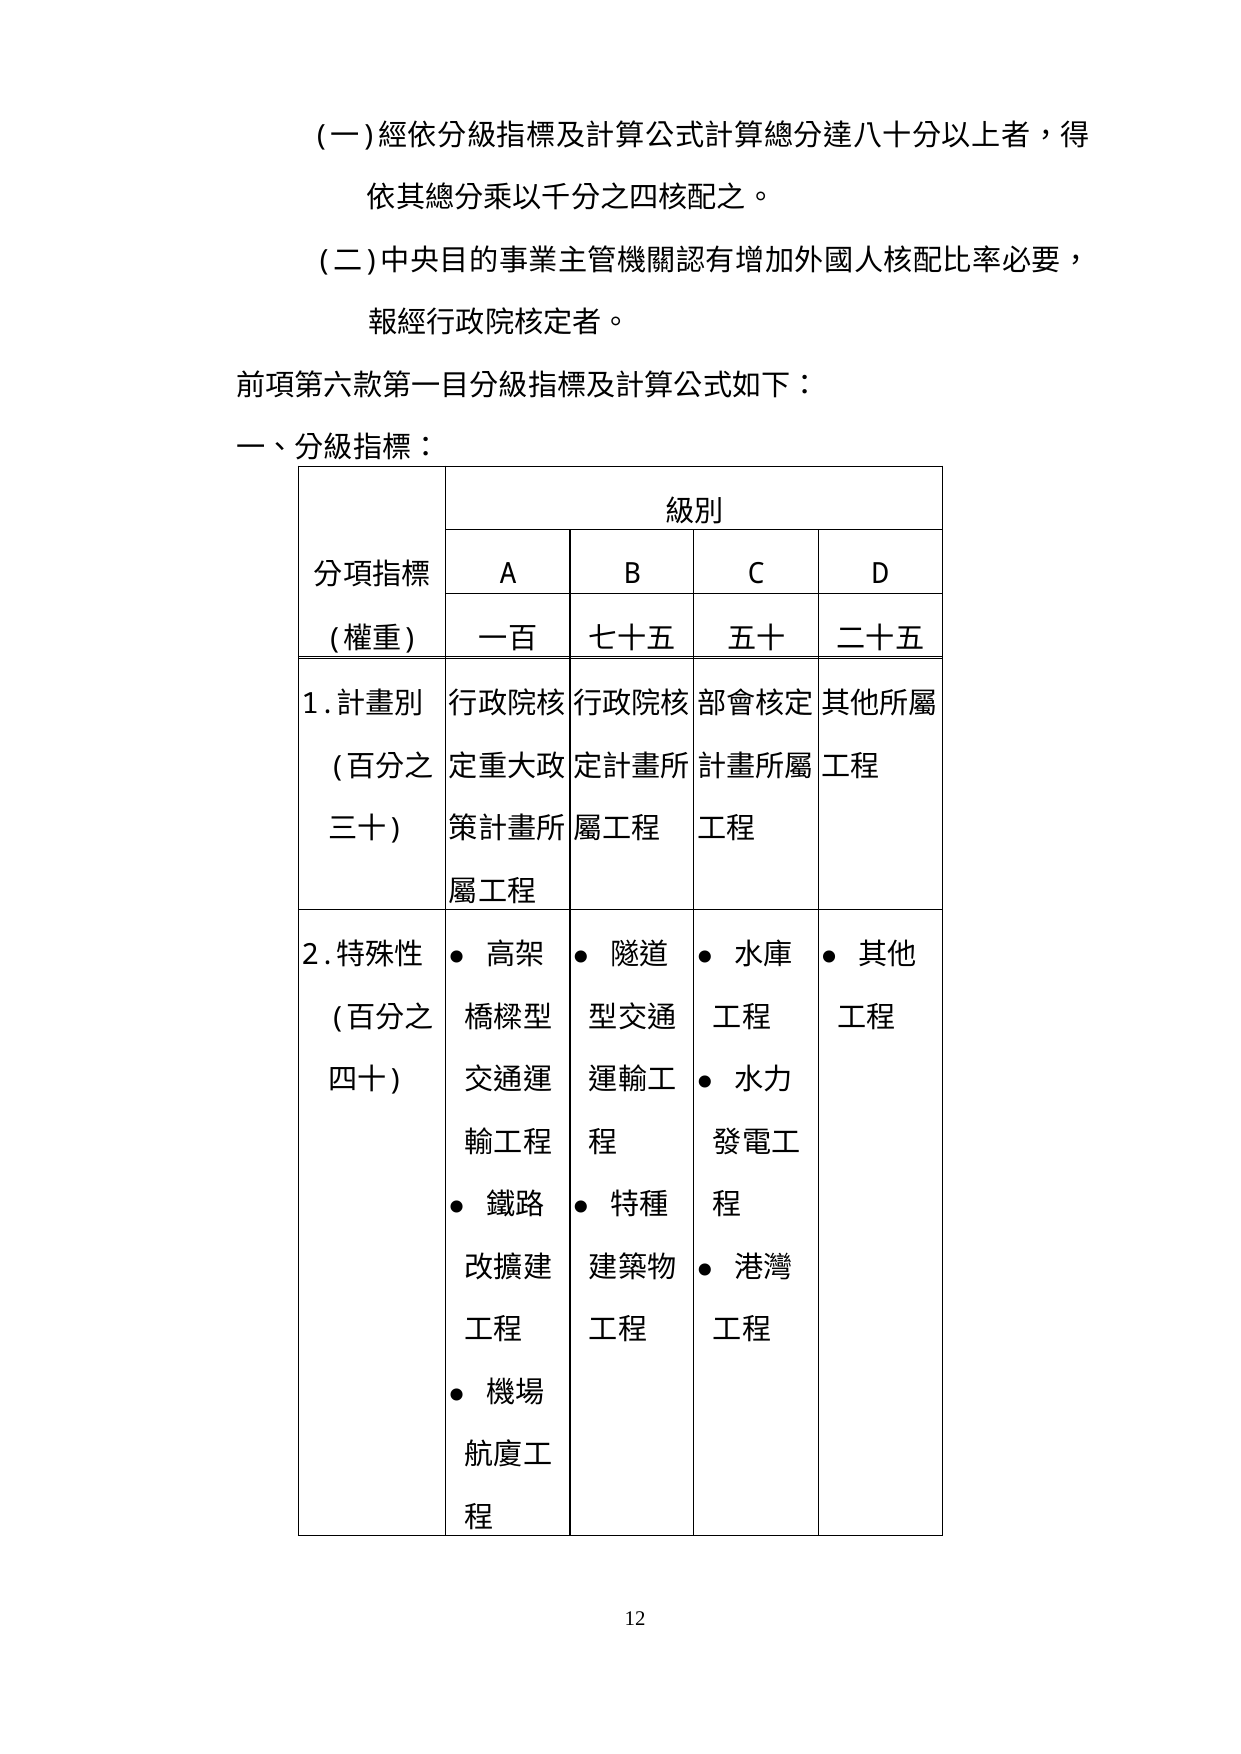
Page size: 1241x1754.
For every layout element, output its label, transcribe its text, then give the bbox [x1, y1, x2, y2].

table_cell B [571, 530, 693, 593]
table_cell 其他所屬工程 [819, 659, 942, 909]
table_cell 隧道型交通運輸工程 特種建築物工程 [571, 910, 693, 1535]
table_cell (權重) [299, 593, 445, 656]
table_cell 行政院核定重大政策計畫所屬工程 [446, 659, 569, 909]
table_cell 部會核定計畫所屬工程 [694, 659, 818, 909]
table_cell A [446, 530, 569, 593]
table_cell 一百 [446, 594, 569, 656]
table_cell 五十 [694, 594, 818, 656]
table_cell 七十五 [571, 594, 693, 656]
table_cell 其他工程 [819, 910, 942, 1535]
text (二)中央目的事業主管機關認有增加外國人核配比率必要，報經行政院核定者。 [279, 216, 1092, 341]
text (一)經依分級指標及計算公式計算總分達八十分以上者，得依其總分乘以千分之四核配之。 [276, 91, 1092, 216]
table_cell C [694, 530, 818, 593]
table_cell 水庫工程 水力發電工程 港灣工程 [694, 910, 818, 1535]
table_cell 分項指標 [299, 529, 445, 593]
table_cell 1.計畫別(百分之三十) [299, 659, 445, 909]
table_cell 高架橋樑型交通運輸工程 鐵路改擴建工程 機場航廈工程 [446, 910, 569, 1535]
text 前項第六款第一目分級指標及計算公式如下： [236, 341, 1092, 403]
table_cell 行政院核定計畫所屬工程 [571, 659, 693, 909]
table_cell D [819, 530, 942, 593]
table_cell 二十五 [819, 594, 942, 656]
table_cell 2.特殊性(百分之四十) [299, 910, 445, 1535]
text 一、分級指標： [177, 403, 1092, 466]
table_header [299, 467, 445, 529]
table_header 級別 [446, 467, 942, 529]
